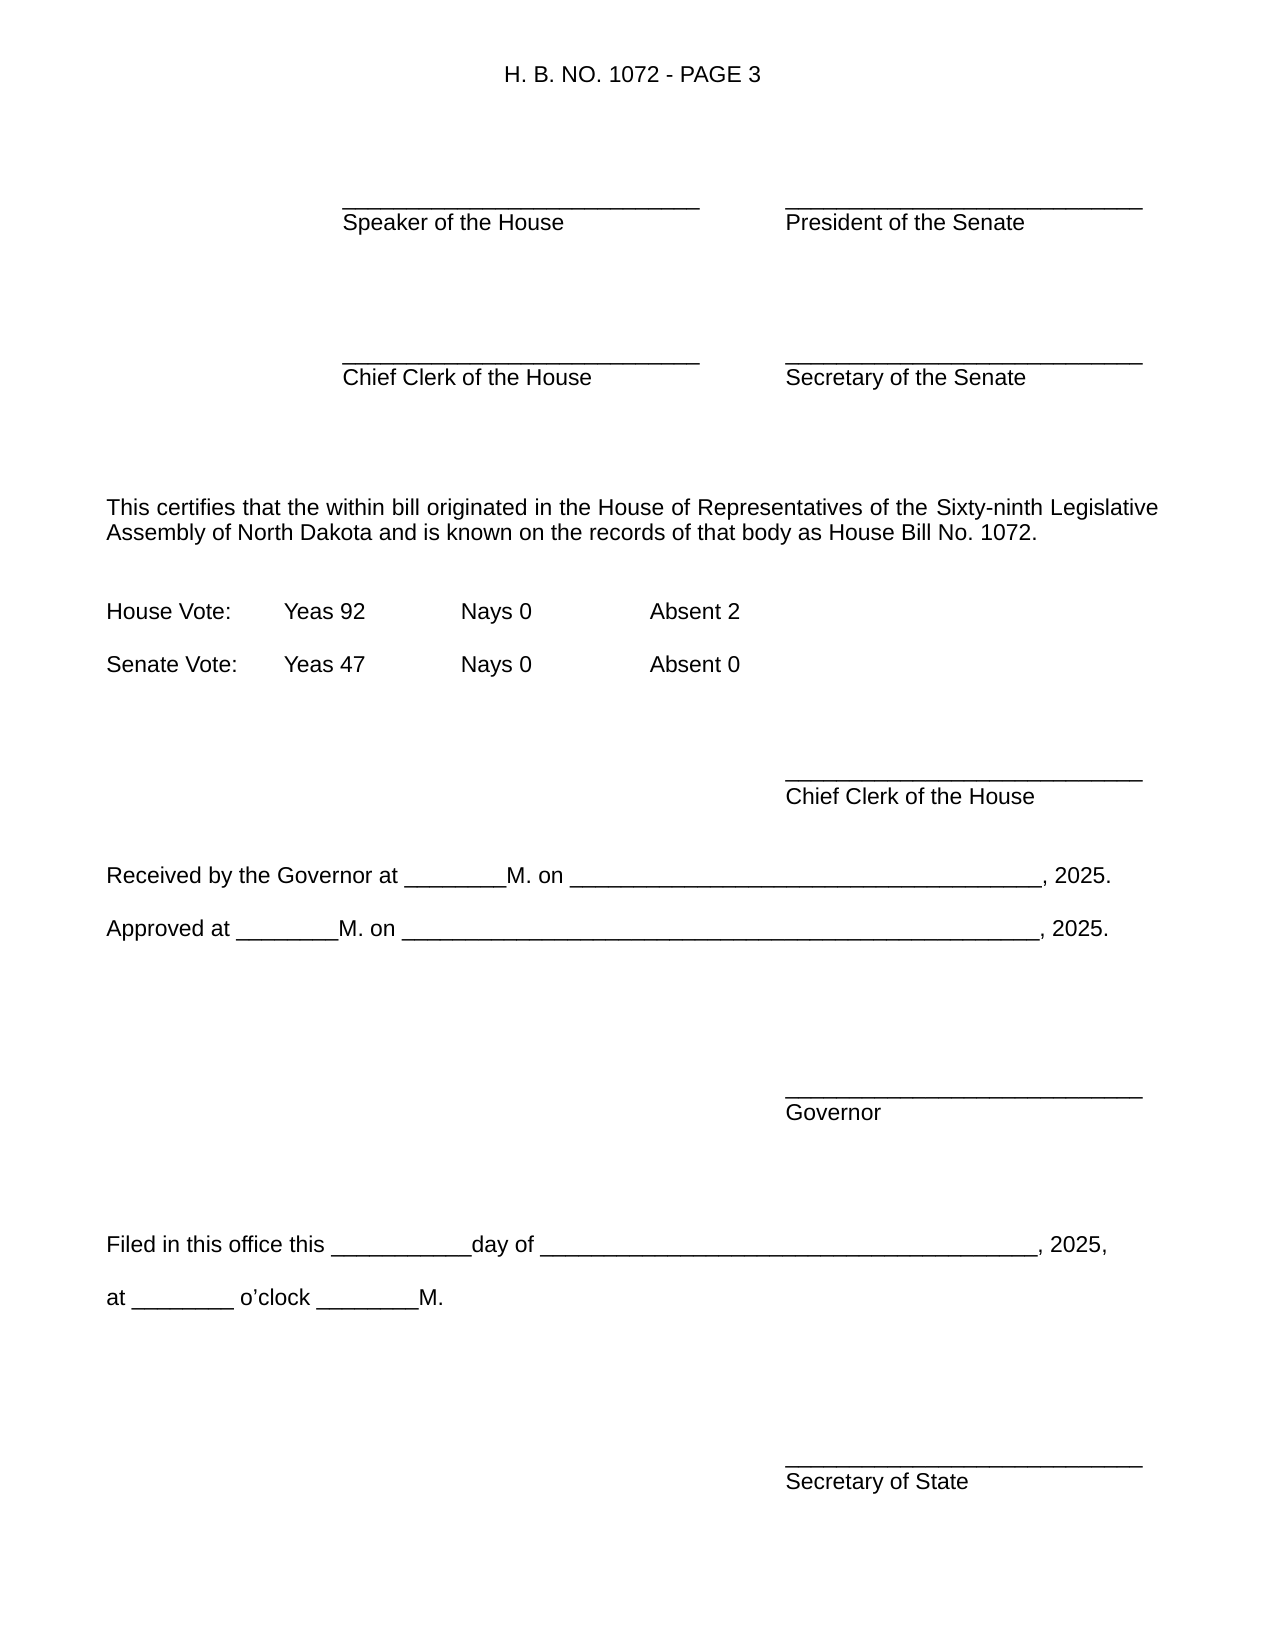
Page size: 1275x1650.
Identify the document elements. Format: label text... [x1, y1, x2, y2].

text This certifies that the within bill originated in the House of Representatives of the Sixty-ninth Legislative Assembly of North Dakota and is known on the records of that body as House Bill No. 1072. [106, 496, 1158, 546]
text House Vote: Yeas 92 Nays 0 Absent 2 [106, 598, 1158, 625]
text ____________________________ ____________________________ [106, 341, 1158, 366]
text Senate Vote: Yeas 47 Nays 0 Absent 0 [106, 651, 1158, 677]
text Governor [106, 1099, 1158, 1125]
text ____________________________ ____________________________ [106, 186, 1158, 211]
text Secretary of State [106, 1468, 1158, 1494]
text Approved at ________M. on __________________________________________________, 2025. [106, 914, 1158, 941]
text Chief Clerk of the House [106, 783, 1158, 809]
text Received by the Governor at ________M. on _____________________________________, 2025. [106, 862, 1158, 888]
text at ________ o’clock ________M. [106, 1283, 1158, 1310]
text Filed in this office this ___________day of _______________________________________, 2025, [106, 1231, 1158, 1257]
text ____________________________ [106, 1073, 1158, 1099]
text ____________________________ [106, 1442, 1158, 1468]
text Chief Clerk of the House Secretary of the Senate [106, 366, 1158, 391]
text ____________________________ [106, 756, 1158, 783]
text Speaker of the House President of the Senate [106, 211, 1158, 236]
